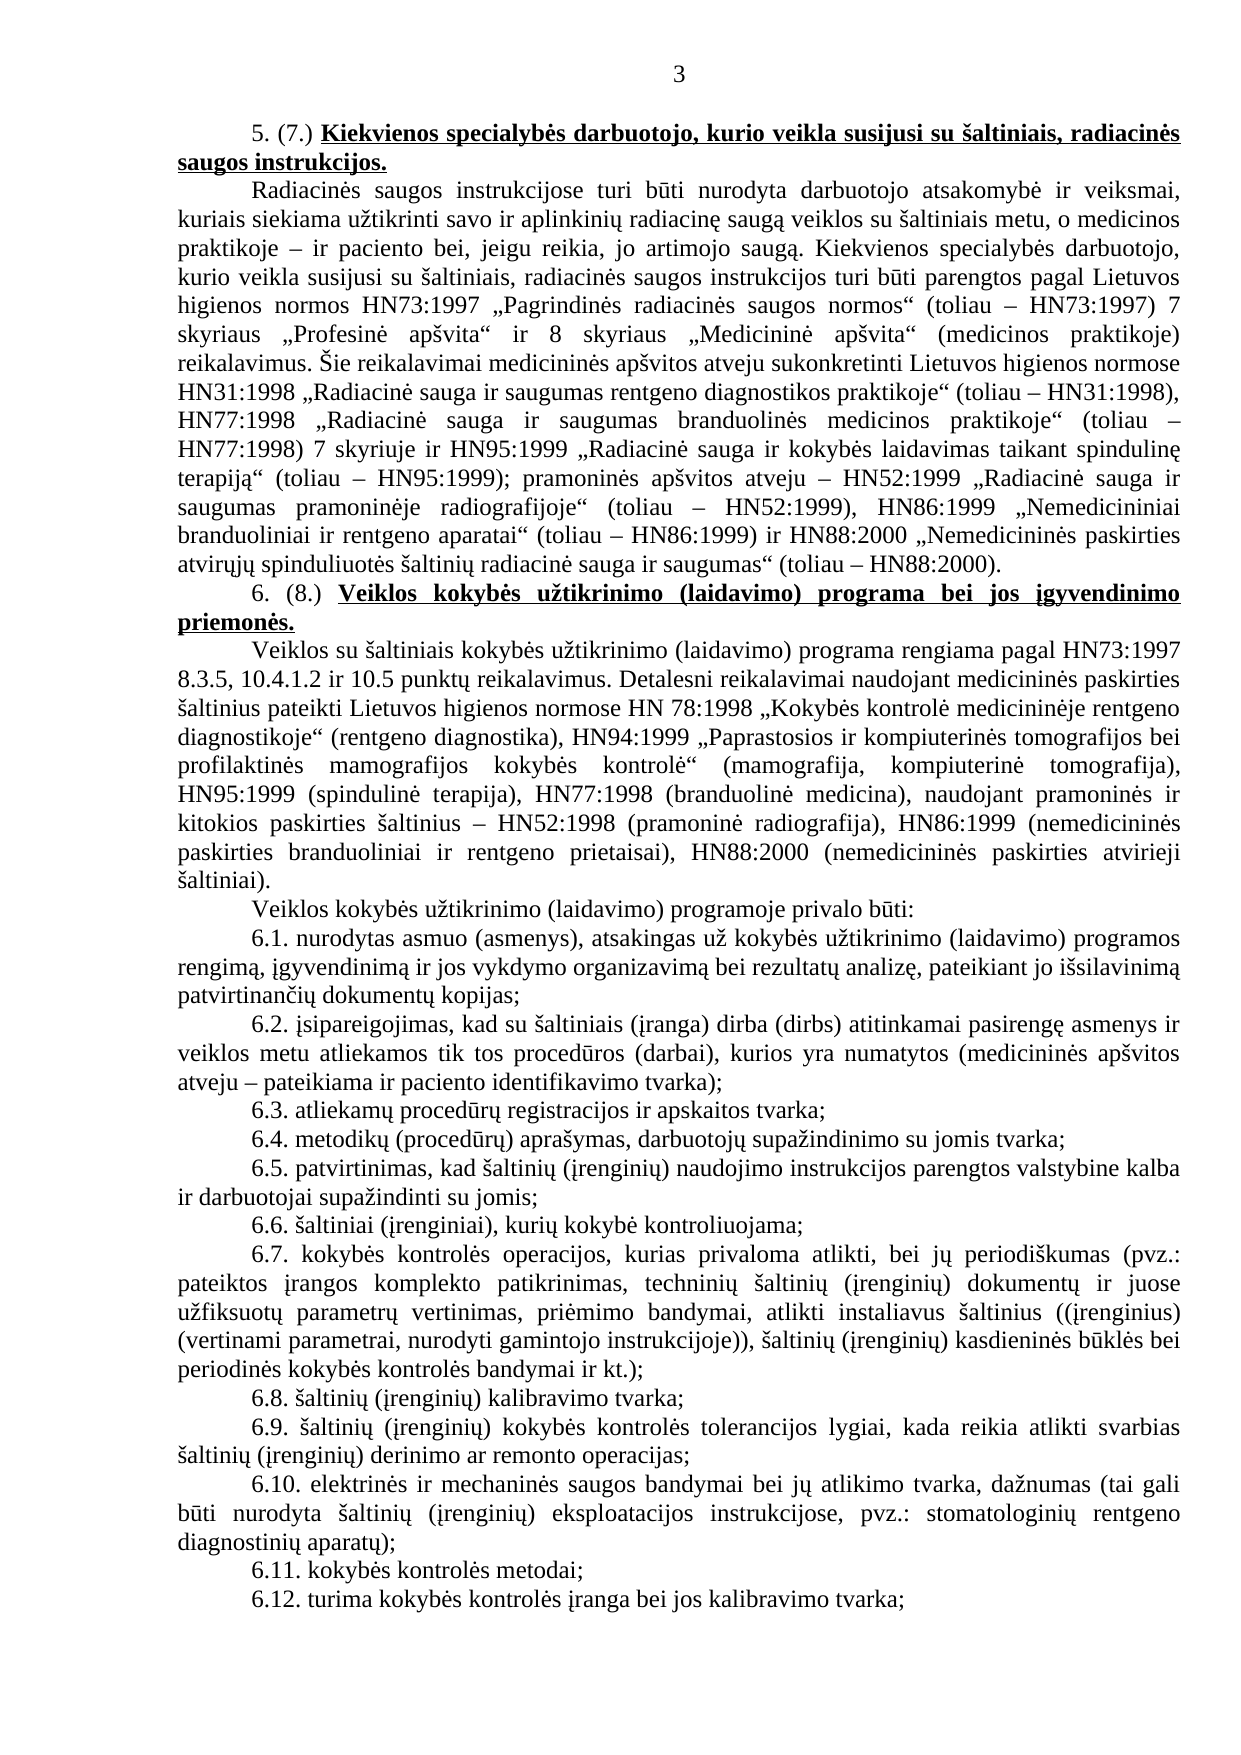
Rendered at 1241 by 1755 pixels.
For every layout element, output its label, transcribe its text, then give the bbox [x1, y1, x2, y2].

text 6. (8.) Veiklos kokybės užtikrinimo (laidavimo) programa bei jos įgyvendinimo priemonės. [177, 578, 1181, 636]
text 6.3. atliekamų procedūrų registracijos ir apskaitos tvarka; [177, 1096, 1181, 1124]
text Veiklos kokybės užtikrinimo (laidavimo) programoje privalo būti: [177, 894, 1181, 923]
text 6.9. šaltinių (įrenginių) kokybės kontrolės tolerancijos lygiai, kada reikia atlikti svarbias šaltinių (įrenginių) derinimo ar remonto operacijas; [177, 1412, 1181, 1469]
text 6.7. kokybės kontrolės operacijos, kurias privaloma atlikti, bei jų periodiškumas (pvz.: pateiktos įrangos komplekto patikrinimas, techninių šaltinių (įrenginių) dokumentų ir juose užfiksuotų parametrų vertinimas, priėmimo bandymai, atlikti instaliavus šaltinius ((įrenginius) (vertinami parametrai, nurodyti gamintojo instrukcijoje)), šaltinių (įrenginių) kasdieninės būklės bei periodinės kokybės kontrolės bandymai ir kt.); [177, 1239, 1181, 1383]
text 6.6. šaltiniai (įrenginiai), kurių kokybė kontroliuojama; [177, 1211, 1181, 1239]
text 6.12. turima kokybės kontrolės įranga bei jos kalibravimo tvarka; [177, 1584, 1181, 1613]
text 6.10. elektrinės ir mechaninės saugos bandymai bei jų atlikimo tvarka, dažnumas (tai gali būti nurodyta šaltinių (įrenginių) eksploatacijos instrukcijose, pvz.: stomatologinių rentgeno diagnostinių aparatų); [177, 1469, 1181, 1556]
text 6.5. patvirtinimas, kad šaltinių (įrenginių) naudojimo instrukcijos parengtos valstybine kalba ir darbuotojai supažindinti su jomis; [177, 1153, 1181, 1211]
text 6.11. kokybės kontrolės metodai; [177, 1556, 1181, 1584]
text Veiklos su šaltiniais kokybės užtikrinimo (laidavimo) programa rengiama pagal HN73:1997 8.3.5, 10.4.1.2 ir 10.5 punktų reikalavimus. Detalesni reikalavimai naudojant medicininės paskirties šaltinius pateikti Lietuvos higienos normose HN 78:1998 „Kokybės kontrolė medicininėje rentgeno diagnostikoje“ (rentgeno diagnostika), HN94:1999 „Paprastosios ir kompiuterinės tomografijos bei profilaktinės mamografijos kokybės kontrolė“ (mamografija, kompiuterinė tomografija), HN95:1999 (spindulinė terapija), HN77:1998 (branduolinė medicina), naudojant pramoninės ir kitokios paskirties šaltinius – HN52:1998 (pramoninė radiografija), HN86:1999 (nemedicininės paskirties branduoliniai ir rentgeno prietaisai), HN88:2000 (nemedicininės paskirties atvirieji šaltiniai). [177, 636, 1181, 894]
text 6.1. nurodytas asmuo (asmenys), atsakingas už kokybės užtikrinimo (laidavimo) programos rengimą, įgyvendinimą ir jos vykdymo organizavimą bei rezultatų analizę, pateikiant jo išsilavinimą patvirtinančių dokumentų kopijas; [177, 923, 1181, 1009]
text 5. (7.) Kiekvienos specialybės darbuotojo, kurio veikla susijusi su šaltiniais, radiacinės saugos instrukcijos. [177, 118, 1181, 176]
text 6.2. įsipareigojimas, kad su šaltiniais (įranga) dirba (dirbs) atitinkamai pasirengę asmenys ir veiklos metu atliekamos tik tos procedūros (darbai), kurios yra numatytos (medicininės apšvitos atveju – pateikiama ir paciento identifikavimo tvarka); [177, 1009, 1181, 1096]
text 6.4. metodikų (procedūrų) aprašymas, darbuotojų supažindinimo su jomis tvarka; [177, 1124, 1181, 1153]
text Radiacinės saugos instrukcijose turi būti nurodyta darbuotojo atsakomybė ir veiksmai, kuriais siekiama užtikrinti savo ir aplinkinių radiacinę saugą veiklos su šaltiniais metu, o medicinos praktikoje – ir paciento bei, jeigu reikia, jo artimojo saugą. Kiekvienos specialybės darbuotojo, kurio veikla susijusi su šaltiniais, radiacinės saugos instrukcijos turi būti parengtos pagal Lietuvos higienos normos HN73:1997 „Pagrindinės radiacinės saugos normos“ (toliau – HN73:1997) 7 skyriaus „Profesinė apšvita“ ir 8 skyriaus „Medicininė apšvita“ (medicinos praktikoje) reikalavimus. Šie reikalavimai medicininės apšvitos atveju sukonkretinti Lietuvos higienos normose HN31:1998 „Radiacinė sauga ir saugumas rentgeno diagnostikos praktikoje“ (toliau – HN31:1998), HN77:1998 „Radiacinė sauga ir saugumas branduolinės medicinos praktikoje“ (toliau – HN77:1998) 7 skyriuje ir HN95:1999 „Radiacinė sauga ir kokybės laidavimas taikant spindulinę terapiją“ (toliau – HN95:1999); pramoninės apšvitos atveju – HN52:1999 „Radiacinė sauga ir saugumas pramoninėje radiografijoje“ (toliau – HN52:1999), HN86:1999 „Nemedicininiai branduoliniai ir rentgeno aparatai“ (toliau – HN86:1999) ir HN88:2000 „Nemedicininės paskirties atvirųjų spinduliuotės šaltinių radiacinė sauga ir saugumas“ (toliau – HN88:2000). [177, 176, 1181, 578]
text 6.8. šaltinių (įrenginių) kalibravimo tvarka; [177, 1383, 1181, 1412]
